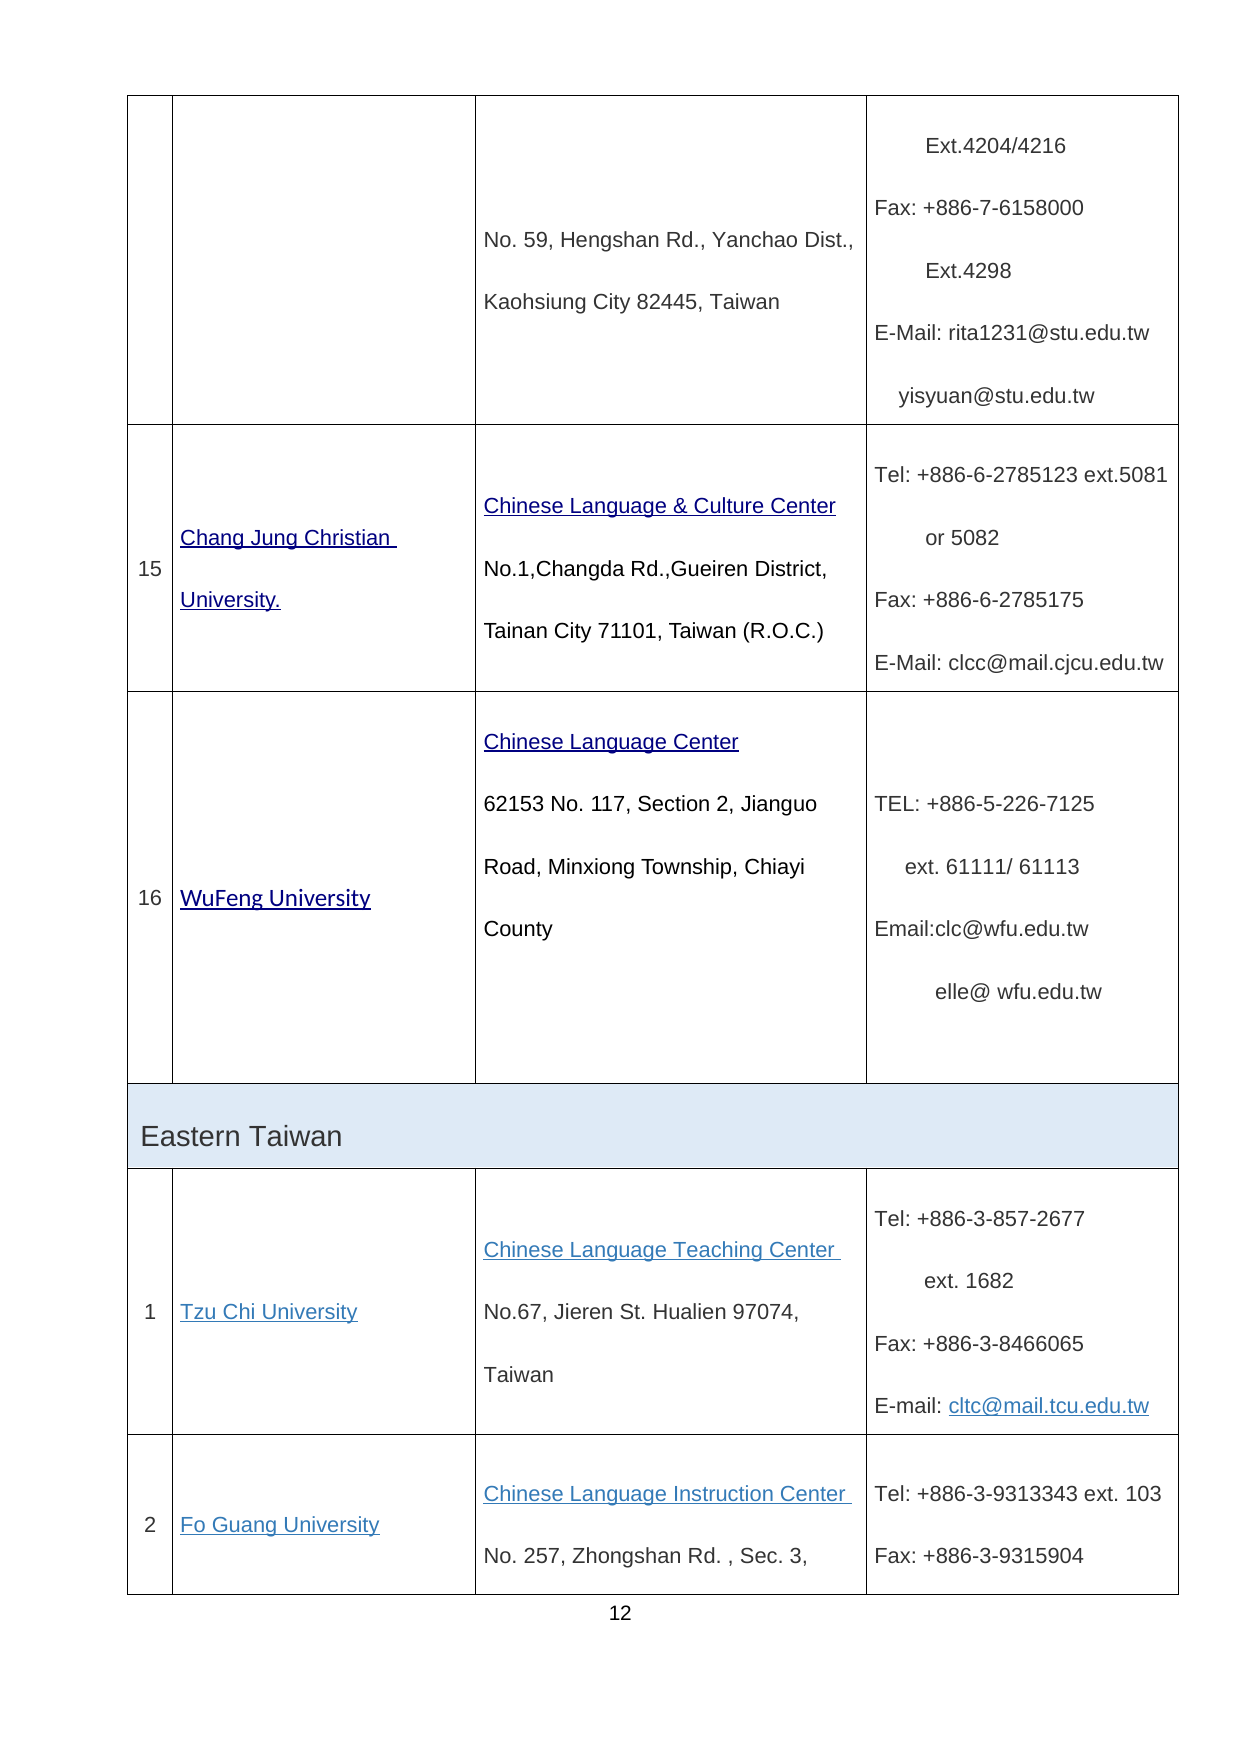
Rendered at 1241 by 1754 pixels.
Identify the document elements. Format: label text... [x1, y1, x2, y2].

table_cell Tel: +886-3-9313343 ext. 103 Fax: +886-3-9315904 [867, 1435, 1178, 1594]
table_cell Chinese Language & Culture Center No.1,Changda Rd.,Gueiren District, Tainan City 71101, Taiwan (R.O.C.) [476, 425, 866, 691]
table_cell Chinese Language Teaching Center No.67, Jieren St. Hualien 97074, Taiwan [476, 1169, 866, 1434]
table_cell [173, 96, 475, 424]
table_cell 16 [128, 692, 172, 1082]
table_cell Chang Jung Christian University. [173, 425, 475, 691]
table_cell 15 [128, 425, 172, 691]
table_cell 1 [128, 1169, 172, 1434]
table_cell Tel: +886-3-857-2677 ext. 1682 Fax: +886-3-8466065 E-mail: cltc@mail.tcu.edu.tw [867, 1169, 1178, 1434]
table_cell Tel: +886-6-2785123 ext.5081 or 5082 Fax: +886-6-2785175 E-Mail: clcc@mail.cjcu.edu.tw [867, 425, 1178, 691]
table_cell Tzu Chi University [173, 1169, 475, 1434]
table_cell 2 [128, 1435, 172, 1594]
table_cell Chinese Language Center 62153 No. 117, Section 2, Jianguo Road, Minxiong Township, Chiayi County [476, 692, 866, 1082]
table_cell Ext.4204/4216 Fax: +886-7-6158000 Ext.4298 E-Mail: rita1231@stu.edu.tw yisyuan@stu.edu.tw [867, 96, 1178, 424]
table_cell Chinese Language Instruction Center No. 257, Zhongshan Rd. , Sec. 3, [476, 1435, 866, 1594]
table_cell WuFeng University [173, 692, 475, 1082]
table_cell No. 59, Hengshan Rd., Yanchao Dist., Kaohsiung City 82445, Taiwan [476, 96, 866, 424]
table_cell Eastern Taiwan [128, 1084, 1178, 1167]
table_cell Fo Guang University [173, 1435, 475, 1594]
table_cell [128, 96, 172, 424]
table_cell TEL: +886-5-226-7125 ext. 61111/ 61113 Email:clc@wfu.edu.tw elle@ wfu.edu.tw [867, 692, 1178, 1082]
